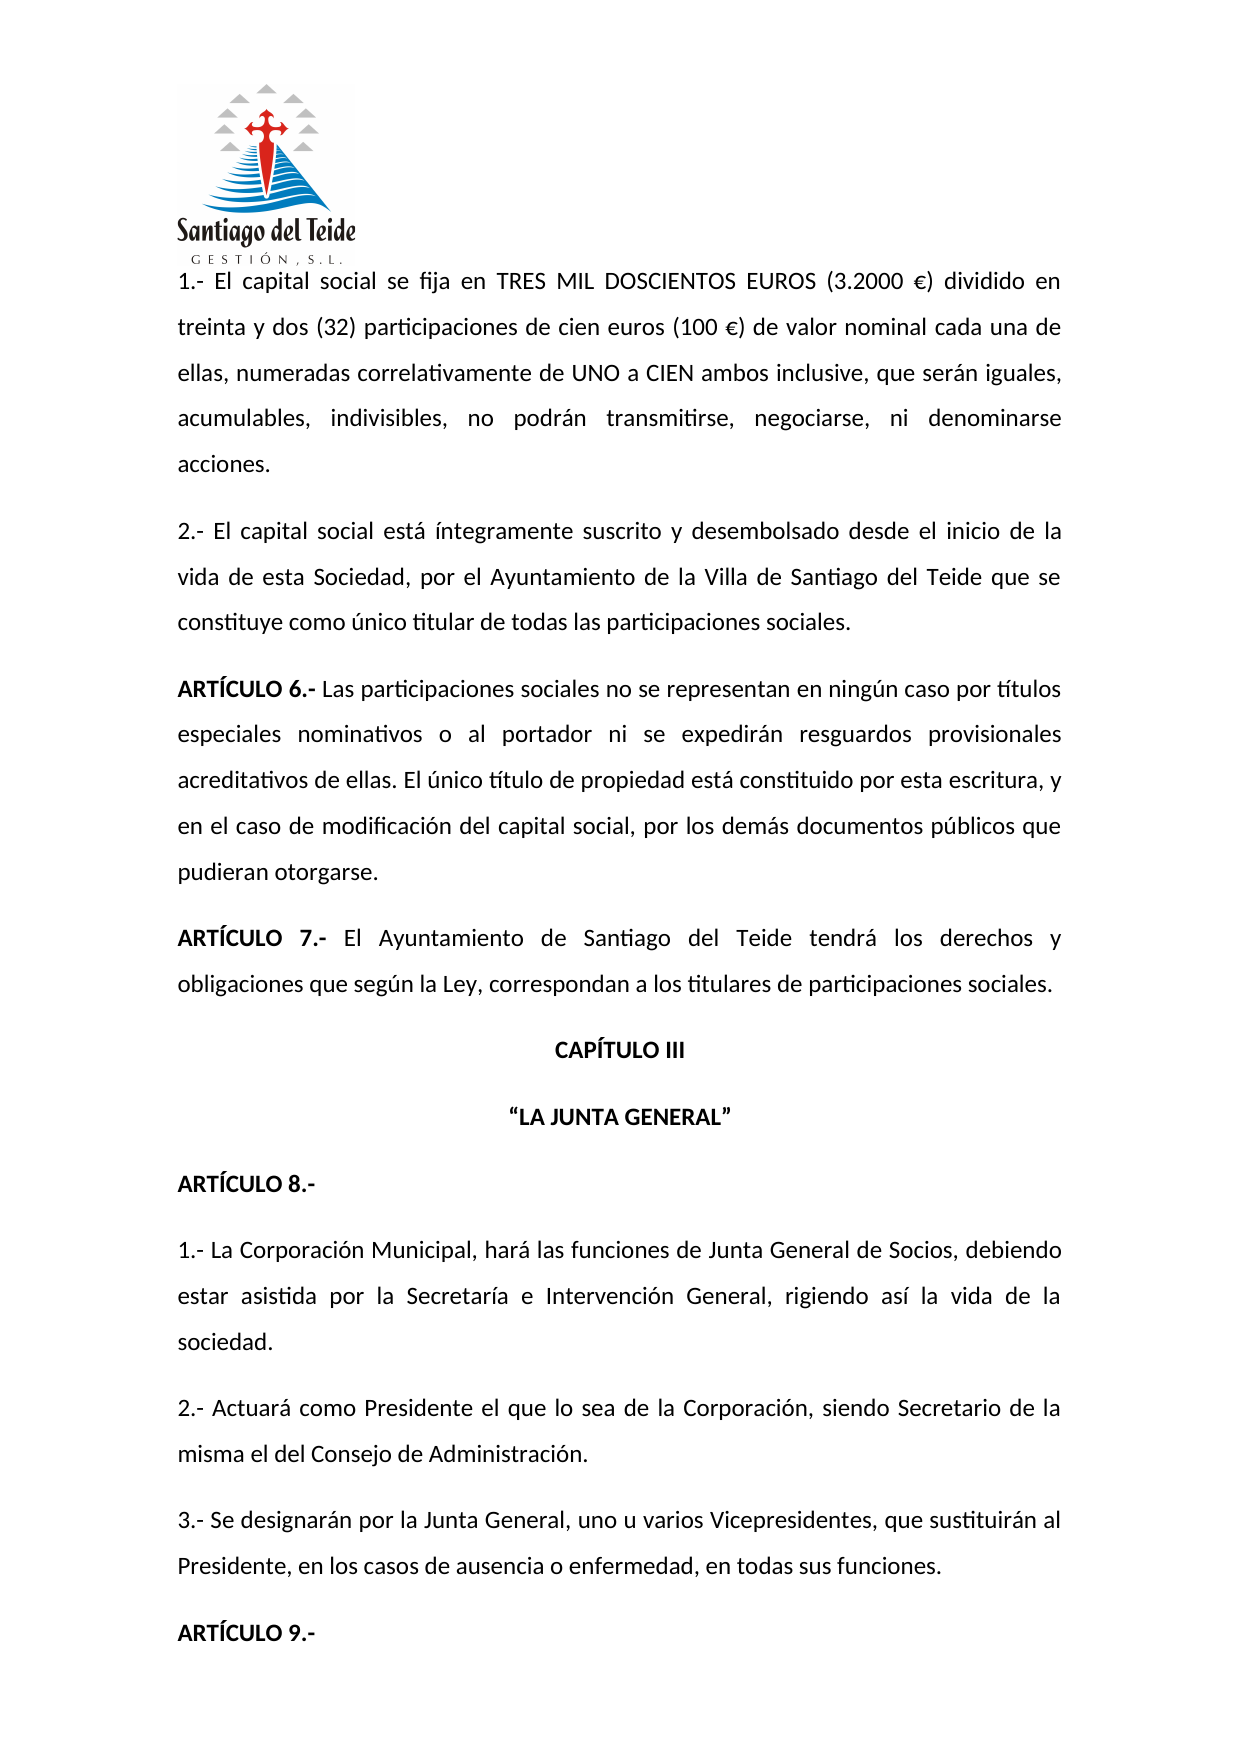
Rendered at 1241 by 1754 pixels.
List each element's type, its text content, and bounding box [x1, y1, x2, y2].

text ARTÍCULO 6.- Las participaciones sociales no se representan en ningún caso por títulos especiales nominativos o al portador ni se expedirán resguardos provisionales acreditativos de ellas. El único título de propiedad está constituido por esta escritura, y en el caso de modificación del capital social, por los demás documentos públicos que pudieran otorgarse. [177, 673, 1063, 886]
text 1.- La Corporación Municipal, hará las funciones de Junta General de Socios, debiendo estar asistida por la Secretaría e Intervención General, rigiendo así la vida de la sociedad. [177, 1234, 1063, 1356]
text 1.- El capital social se fija en TRES MIL DOSCIENTOS EUROS (3.2000 €) dividido en treinta y dos (32) participaciones de cien euros (100 €) de valor nominal cada una de ellas, numeradas correlativamente de UNO a CIEN ambos inclusive, que serán iguales, acumulables, indivisibles, no podrán transmitirse, negociarse, ni denominarse acciones. [177, 265, 1063, 479]
text ARTÍCULO 7.- El Ayuntamiento de Santiago del Teide tendrá los derechos y obligaciones que según la Ley, correspondan a los titulares de participaciones sociales. [177, 922, 1063, 999]
text ARTÍCULO 9.- [177, 1617, 1063, 1647]
text 3.- Se designarán por la Junta General, uno u varios Vicepresidentes, que sustituirán al Presidente, en los casos de ausencia o enfermedad, en todas sus funciones. [177, 1505, 1063, 1581]
text CAPÍTULO III [177, 1035, 1063, 1065]
text “LA JUNTA GENERAL” [177, 1101, 1063, 1132]
text ARTÍCULO 8.- [177, 1168, 1063, 1198]
text 2.- El capital social está íntegramente suscrito y desembolsado desde el inicio de la vida de esta Sociedad, por el Ayuntamiento de la Villa de Santiago del Teide que se constituye como único titular de todas las participaciones sociales. [177, 515, 1063, 637]
text 2.- Actuará como Presidente el que lo sea de la Corporación, siendo Secretario de la misma el del Consejo de Administración. [177, 1392, 1063, 1469]
